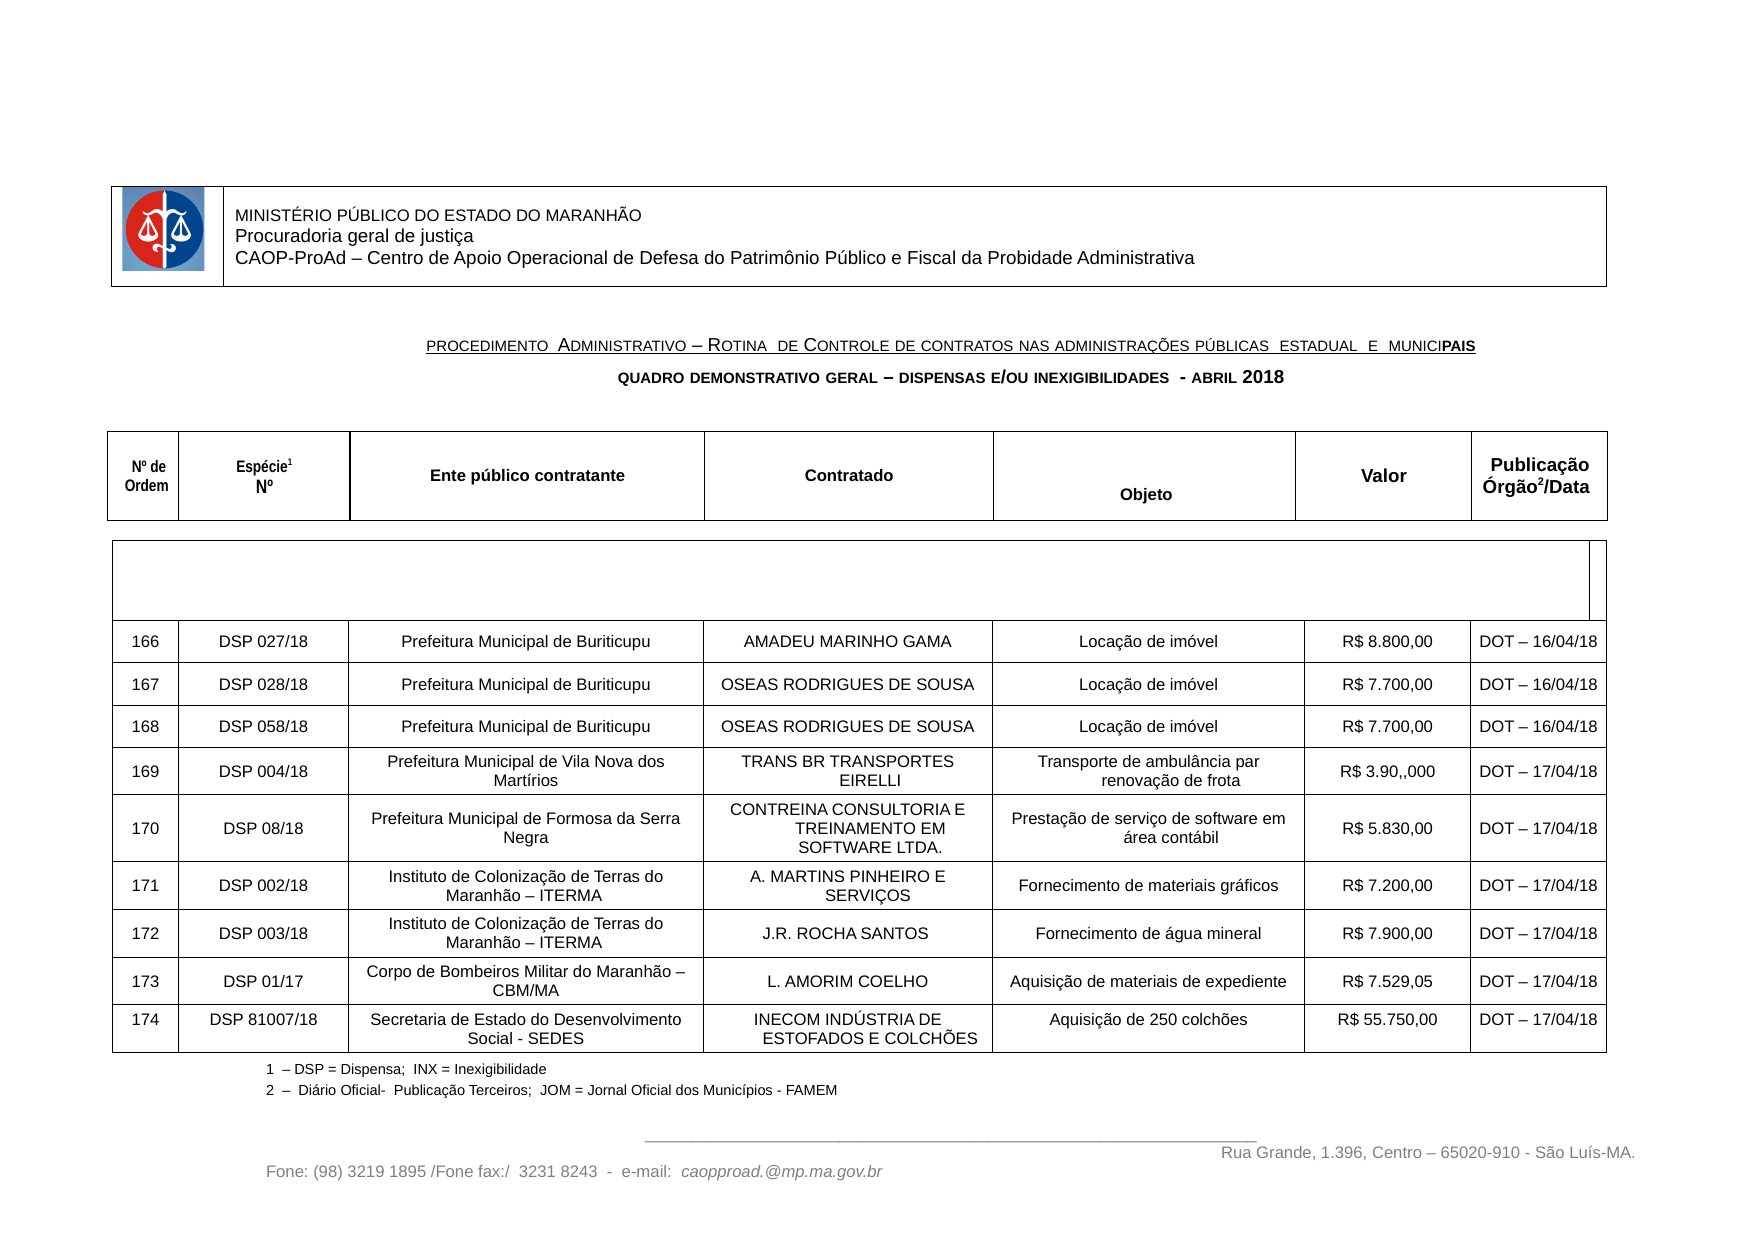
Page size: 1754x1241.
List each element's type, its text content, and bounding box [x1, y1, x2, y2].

table_cell DOT – 16/04/18 [1471, 621, 1606, 662]
table_cell DOT – 17/04/18 [1471, 1005, 1606, 1052]
table_cell DOT – 17/04/18 [1471, 958, 1606, 1004]
table_cell DSP 004/18 [179, 748, 348, 794]
table_cell DOT – 16/04/18 [1471, 706, 1606, 747]
table_cell 167 [113, 663, 178, 704]
table_cell AMADEU MARINHO GAMA [704, 621, 992, 662]
table_cell Locação de imóvel [993, 621, 1304, 662]
table_cell Instituto de Colonização de Terras do Maranhão – ITERMA [349, 862, 703, 909]
table_cell INECOM INDÚSTRIA DE ESTOFADOS E COLCHÕES [704, 1005, 992, 1052]
table_cell A. MARTINS PINHEIRO E SERVIÇOS [704, 862, 992, 909]
table_cell DSP 81007/18 [179, 1005, 348, 1052]
table_cell Prefeitura Municipal de Buriticupu [349, 621, 703, 662]
table_cell 171 [113, 862, 178, 909]
table_cell Prefeitura Municipal de Buriticupu [349, 663, 703, 704]
table_cell DSP 028/18 [179, 663, 348, 704]
table_cell Transporte de ambulância par renovação de frota [993, 748, 1304, 794]
table_cell DSP 027/18 [179, 621, 348, 662]
table_cell DSP 08/18 [179, 795, 348, 861]
table_cell Aquisição de 250 colchões [993, 1005, 1304, 1052]
table_cell 166 [113, 621, 178, 662]
table_cell Prestação de serviço de software em área contábil [993, 795, 1304, 861]
table_cell DSP 01/17 [179, 958, 348, 1004]
table_cell Prefeitura Municipal de Vila Nova dos Martírios [349, 748, 703, 794]
table_cell OSEAS RODRIGUES DE SOUSA [704, 663, 992, 704]
table_cell 169 [113, 748, 178, 794]
table_cell Aquisição de materiais de expediente [993, 958, 1304, 1004]
table_cell Locação de imóvel [993, 663, 1304, 704]
table_cell J.R. ROCHA SANTOS [704, 910, 992, 957]
table_cell 170 [113, 795, 178, 861]
table_cell Secretaria de Estado do Desenvolvimento Social - SEDES [349, 1005, 703, 1052]
table_cell TRANS BR TRANSPORTES EIRELLI [704, 748, 992, 794]
table_cell R$ 3.90,,000 [1305, 748, 1470, 794]
table_cell DOT – 17/04/18 [1471, 795, 1606, 861]
table_cell DSP 058/18 [179, 706, 348, 747]
table_cell R$ 55.750,00 [1305, 1005, 1470, 1052]
table_cell Fornecimento de materiais gráficos [993, 862, 1304, 909]
table_cell DSP 002/18 [179, 862, 348, 909]
table_cell Instituto de Colonização de Terras do Maranhão – ITERMA [349, 910, 703, 957]
table_cell DSP 003/18 [179, 910, 348, 957]
table_header [1590, 541, 1606, 620]
table_cell DOT – 17/04/18 [1471, 748, 1606, 794]
table_cell R$ 7.529,05 [1305, 958, 1470, 1004]
table_cell R$ 5.830,00 [1305, 795, 1470, 861]
table_cell Prefeitura Municipal de Buriticupu [349, 706, 703, 747]
table_cell DOT – 17/04/18 [1471, 862, 1606, 909]
table_cell DOT – 16/04/18 [1471, 663, 1606, 704]
table_header [113, 541, 1589, 620]
table_cell Prefeitura Municipal de Formosa da Serra Negra [349, 795, 703, 861]
picture [122, 187, 205, 271]
table_cell R$ 7.200,00 [1305, 862, 1470, 909]
table_cell Locação de imóvel [993, 706, 1304, 747]
table_cell 174 [113, 1005, 178, 1052]
table_cell R$ 8.800,00 [1305, 621, 1470, 662]
table_cell 173 [113, 958, 178, 1004]
table_cell R$ 7.700,00 [1305, 706, 1470, 747]
table_cell L. AMORIM COELHO [704, 958, 992, 1004]
table_cell R$ 7.700,00 [1305, 663, 1470, 704]
table_cell Fornecimento de água mineral [993, 910, 1304, 957]
table_cell 168 [113, 706, 178, 747]
table_cell OSEAS RODRIGUES DE SOUSA [704, 706, 992, 747]
table_cell CONTREINA CONSULTORIA E TREINAMENTO EM SOFTWARE LTDA. [704, 795, 992, 861]
table_cell 172 [113, 910, 178, 957]
table_cell R$ 7.900,00 [1305, 910, 1470, 957]
table_cell Corpo de Bombeiros Militar do Maranhão – CBM/MA [349, 958, 703, 1004]
table_cell DOT – 17/04/18 [1471, 910, 1606, 957]
